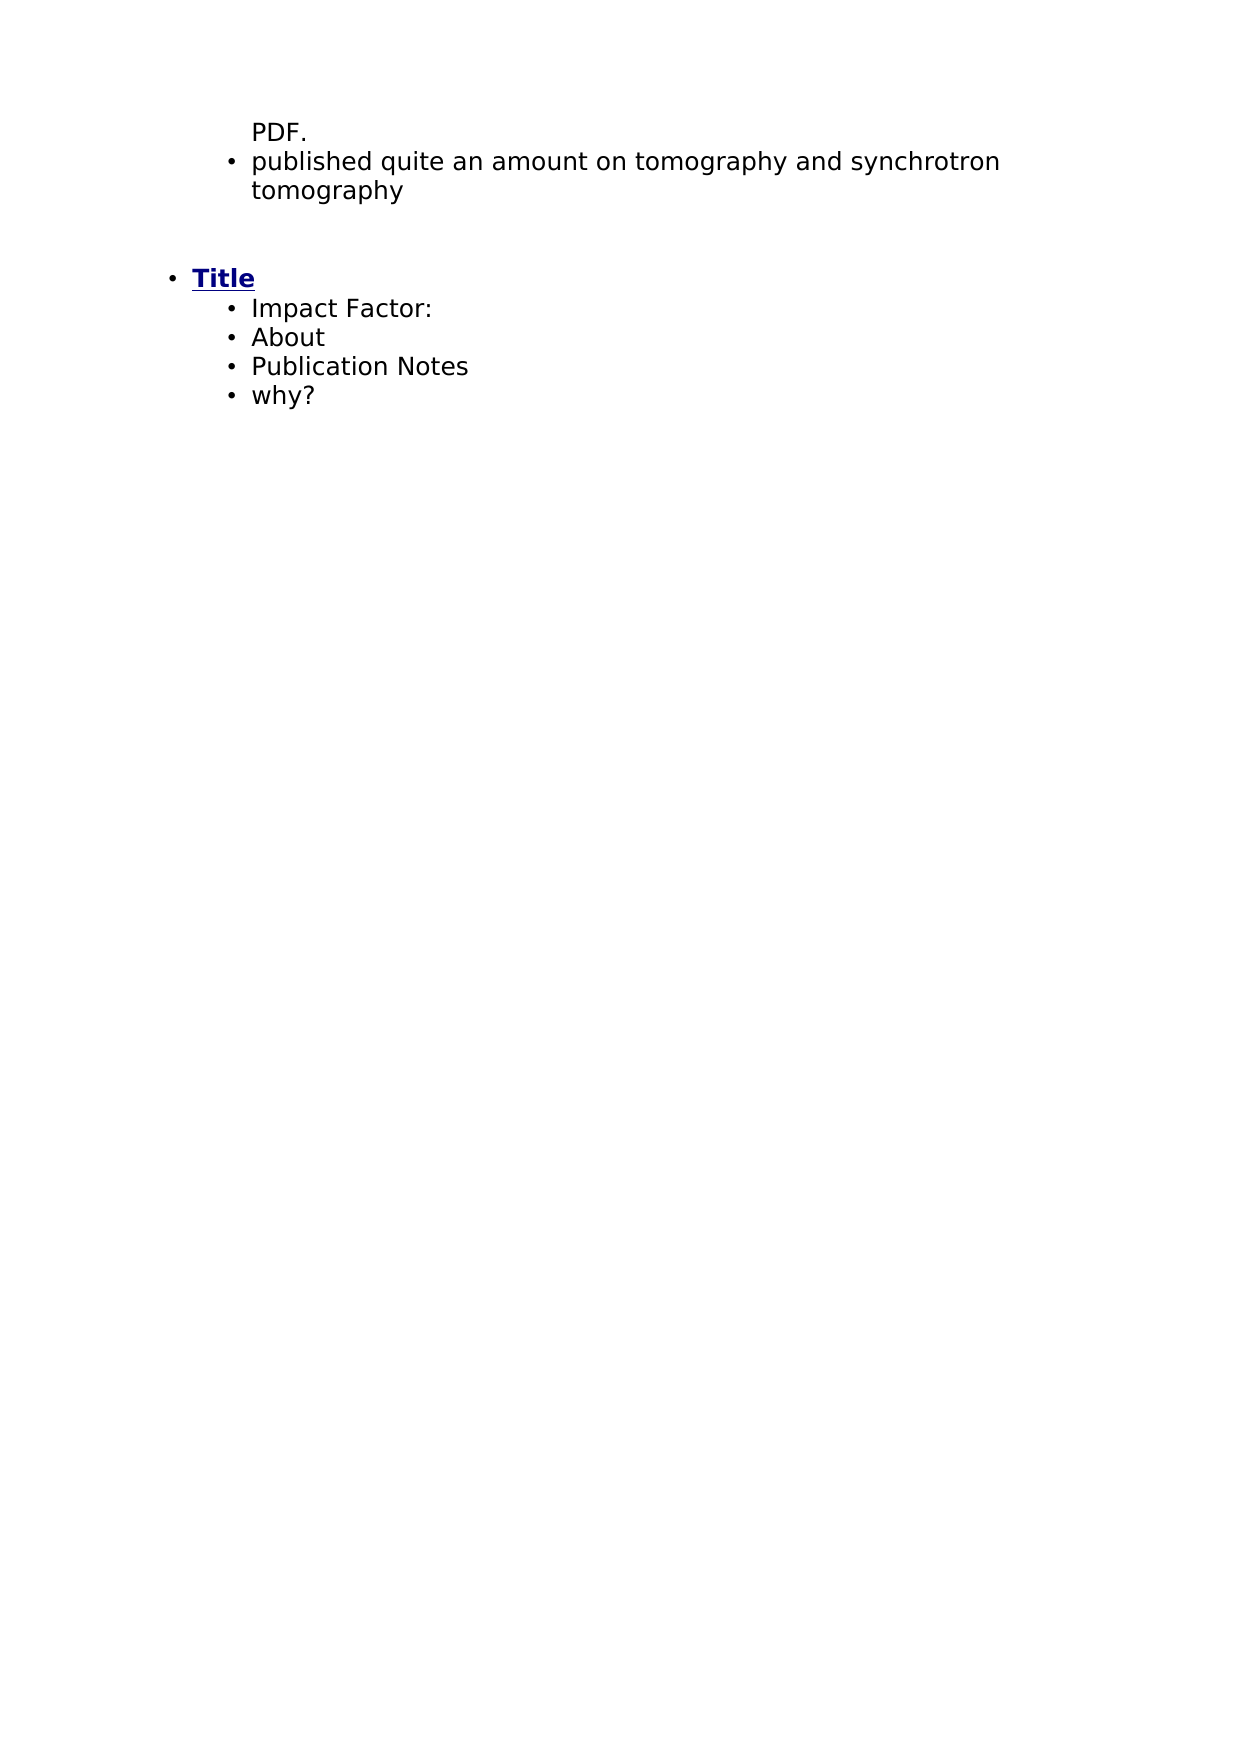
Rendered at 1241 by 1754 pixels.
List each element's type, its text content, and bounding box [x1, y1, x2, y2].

list Impact Factor: [236, 294, 1122, 323]
list About [236, 323, 1122, 352]
list why? [236, 381, 1122, 410]
list published quite an amount on tomography and synchrotron tomography [236, 147, 1122, 206]
list Title [177, 264, 1122, 294]
list Publication Notes [236, 352, 1122, 381]
list PDF. [236, 118, 1122, 147]
